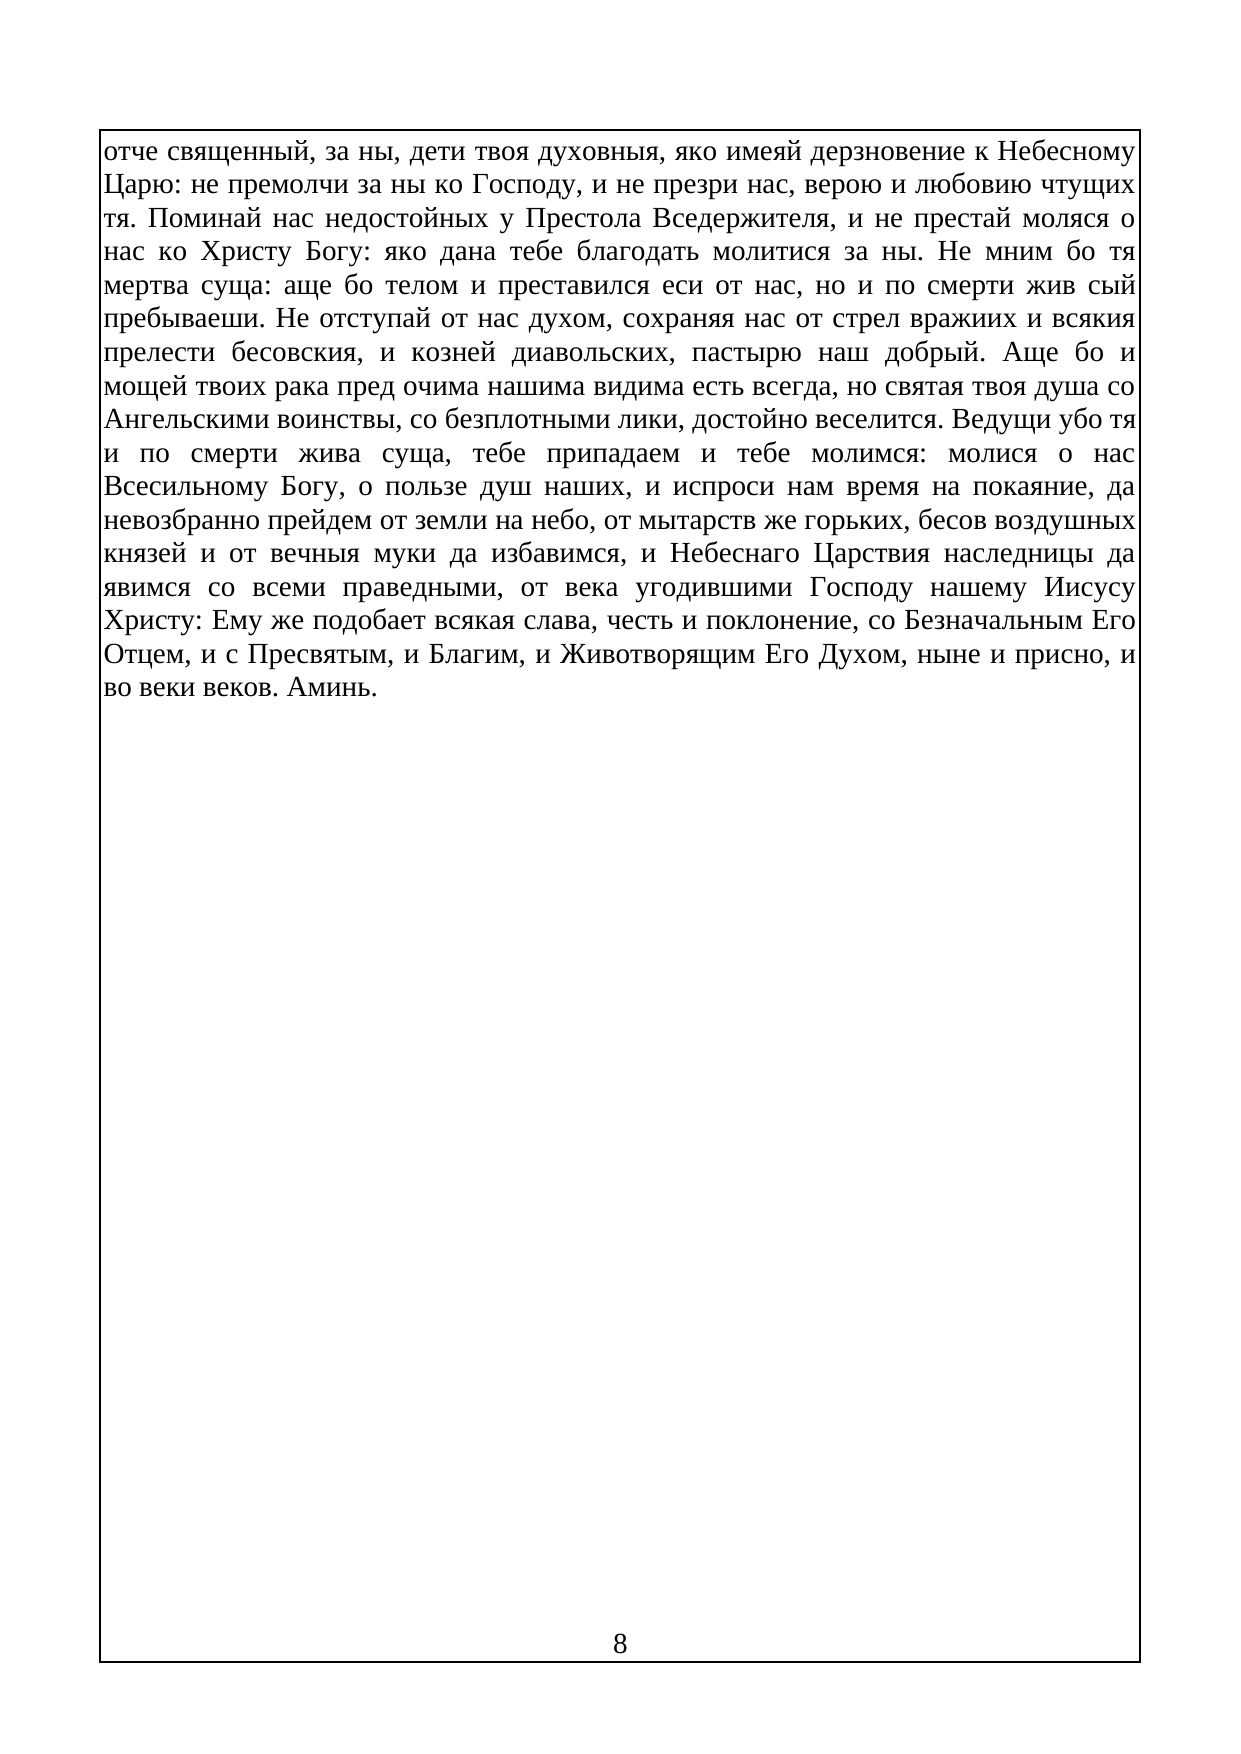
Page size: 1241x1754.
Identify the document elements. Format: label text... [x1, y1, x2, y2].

text отче священный, за ны, дети твоя духовныя, яко имеяй дерзновение к Небесному Царю: не премолчи за ны ко Господу, и не презри нас, верою и любовию чтущих тя. Поминай нас недостойных у Престола Вседержителя, и не престай моляся о нас ко Христу Богу: яко дана тебе благодать молитися за ны. Не мним бо тя мертва суща: аще бо телом и преставился еси от нас, но и по смерти жив сый пребываеши. Не отступай от нас духом, сохраняя нас от стрел вражиих и всякия прелести бесовския, и козней диавольских, пастырю наш добрый. Аще бо и мощей твоих рака пред очима нашима видима есть всегда, но святая твоя душа со Ангельскими воинствы, со безплотными лики, достойно веселится. Ведущи убо тя и по смерти жива суща, тебе припадаем и тебе молимся: молися о нас Всесильному Богу, о пользе душ наших, и испроси нам время на покаяние, да невозбранно прейдем от земли на небо, от мытарств же горьких, бесов воздушных князей и от вечныя муки да избавимся, и Небеснаго Царствия наследницы да явимся со всеми праведными, от века угодившими Господу нашему Иисусу Христу: Ему же подобает всякая слава, честь и поклонение, со Безначальным Его Отцем, и с Пресвятым, и Благим, и Животворящим Его Духом, ныне и присно, и во веки веков. Аминь. [103, 133, 1137, 703]
